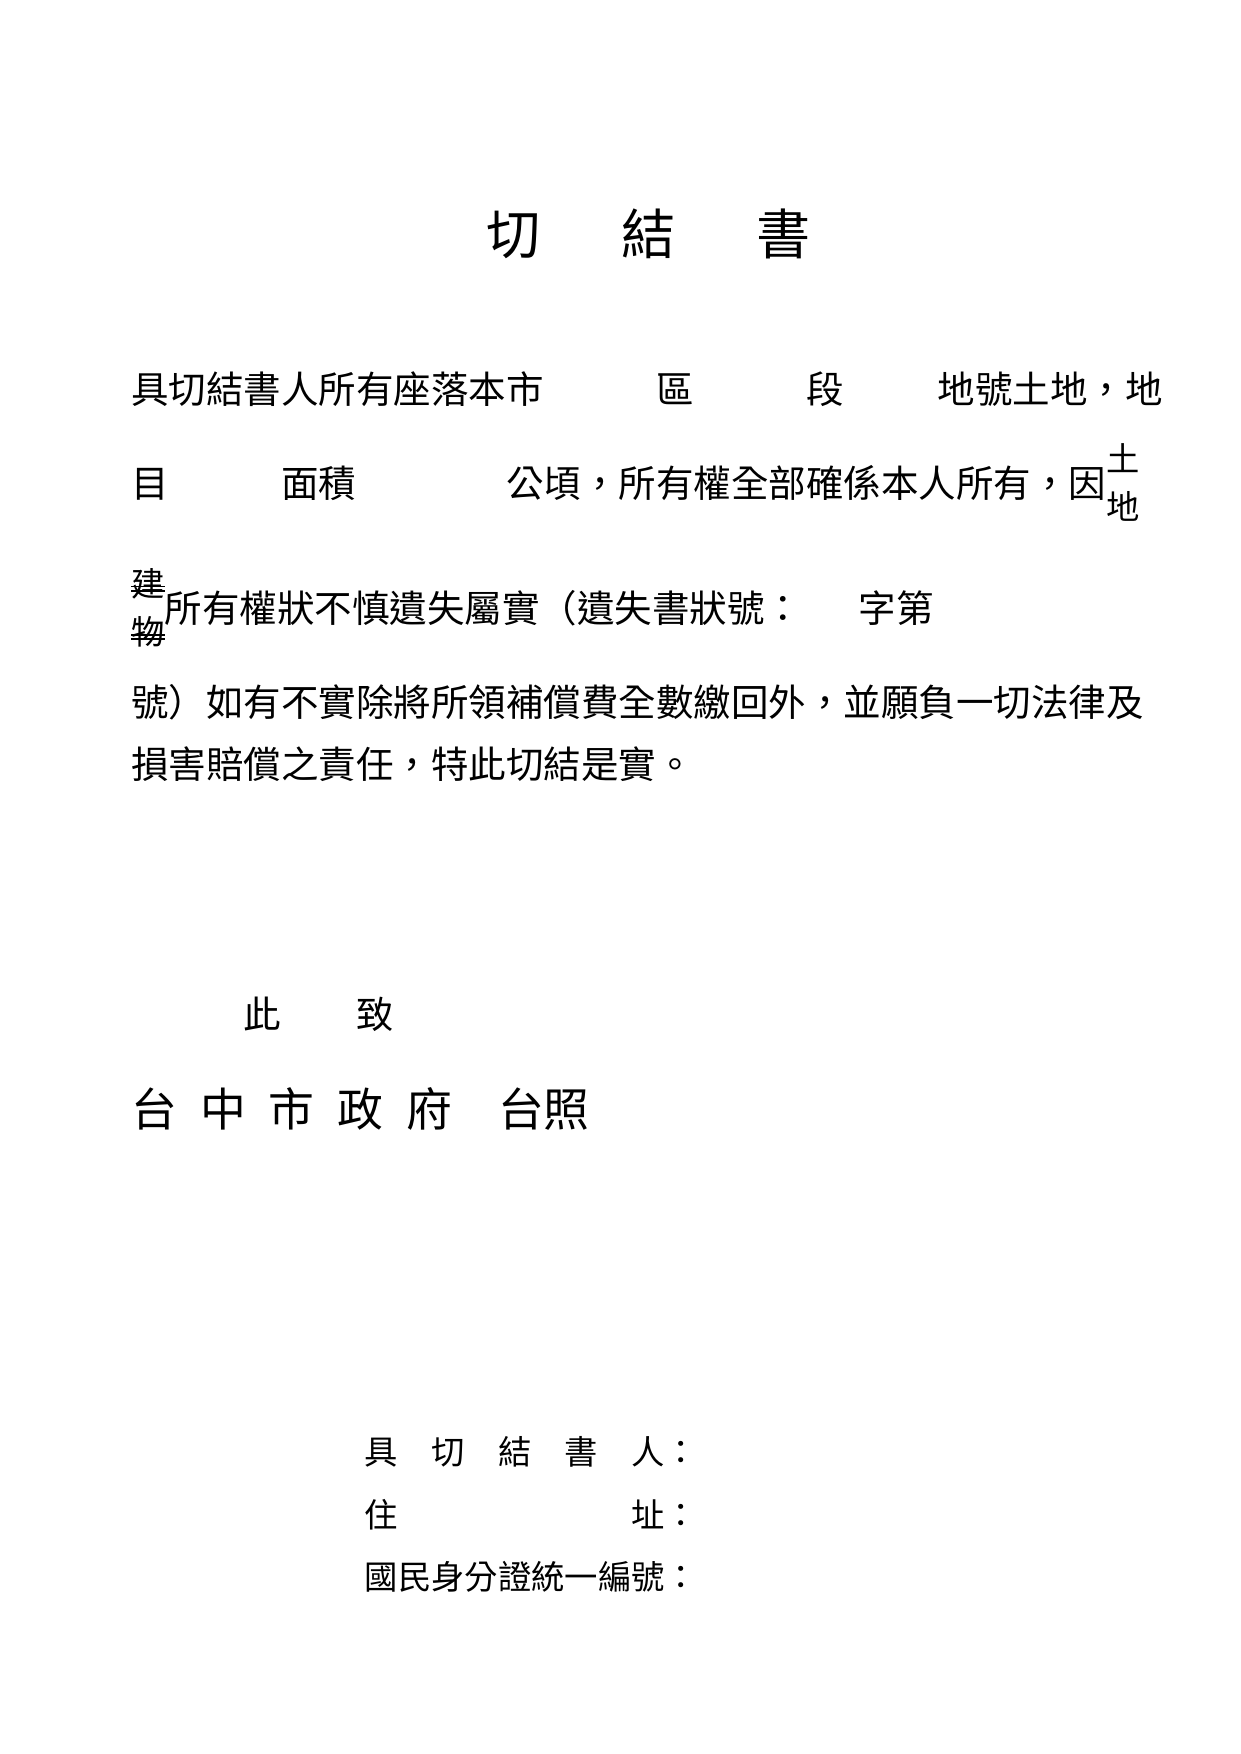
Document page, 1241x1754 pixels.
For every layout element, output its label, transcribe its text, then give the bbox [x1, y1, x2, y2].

text 此 致 [131, 971, 1165, 1033]
text 國民身分證統一編號： [131, 1533, 1165, 1596]
text 具 切 結 書 人： [131, 1408, 1165, 1471]
text 住 址： [131, 1471, 1165, 1533]
text 具切結書人所有座落本市 區 段 地號土地，地目 面積 公頃，所有權全部確係本人所有，因土地建物所有權狀不慎遺失屬實（遺失書狀號： 字第 號）如有不實除將所領補償費全數繳回外，並願負一切法律及損害賠償之責任，特此切結是實。 [131, 346, 1165, 783]
text 切 結 書 [131, 158, 1165, 283]
text 台 中 市 政 府 台照 [131, 1033, 1165, 1158]
